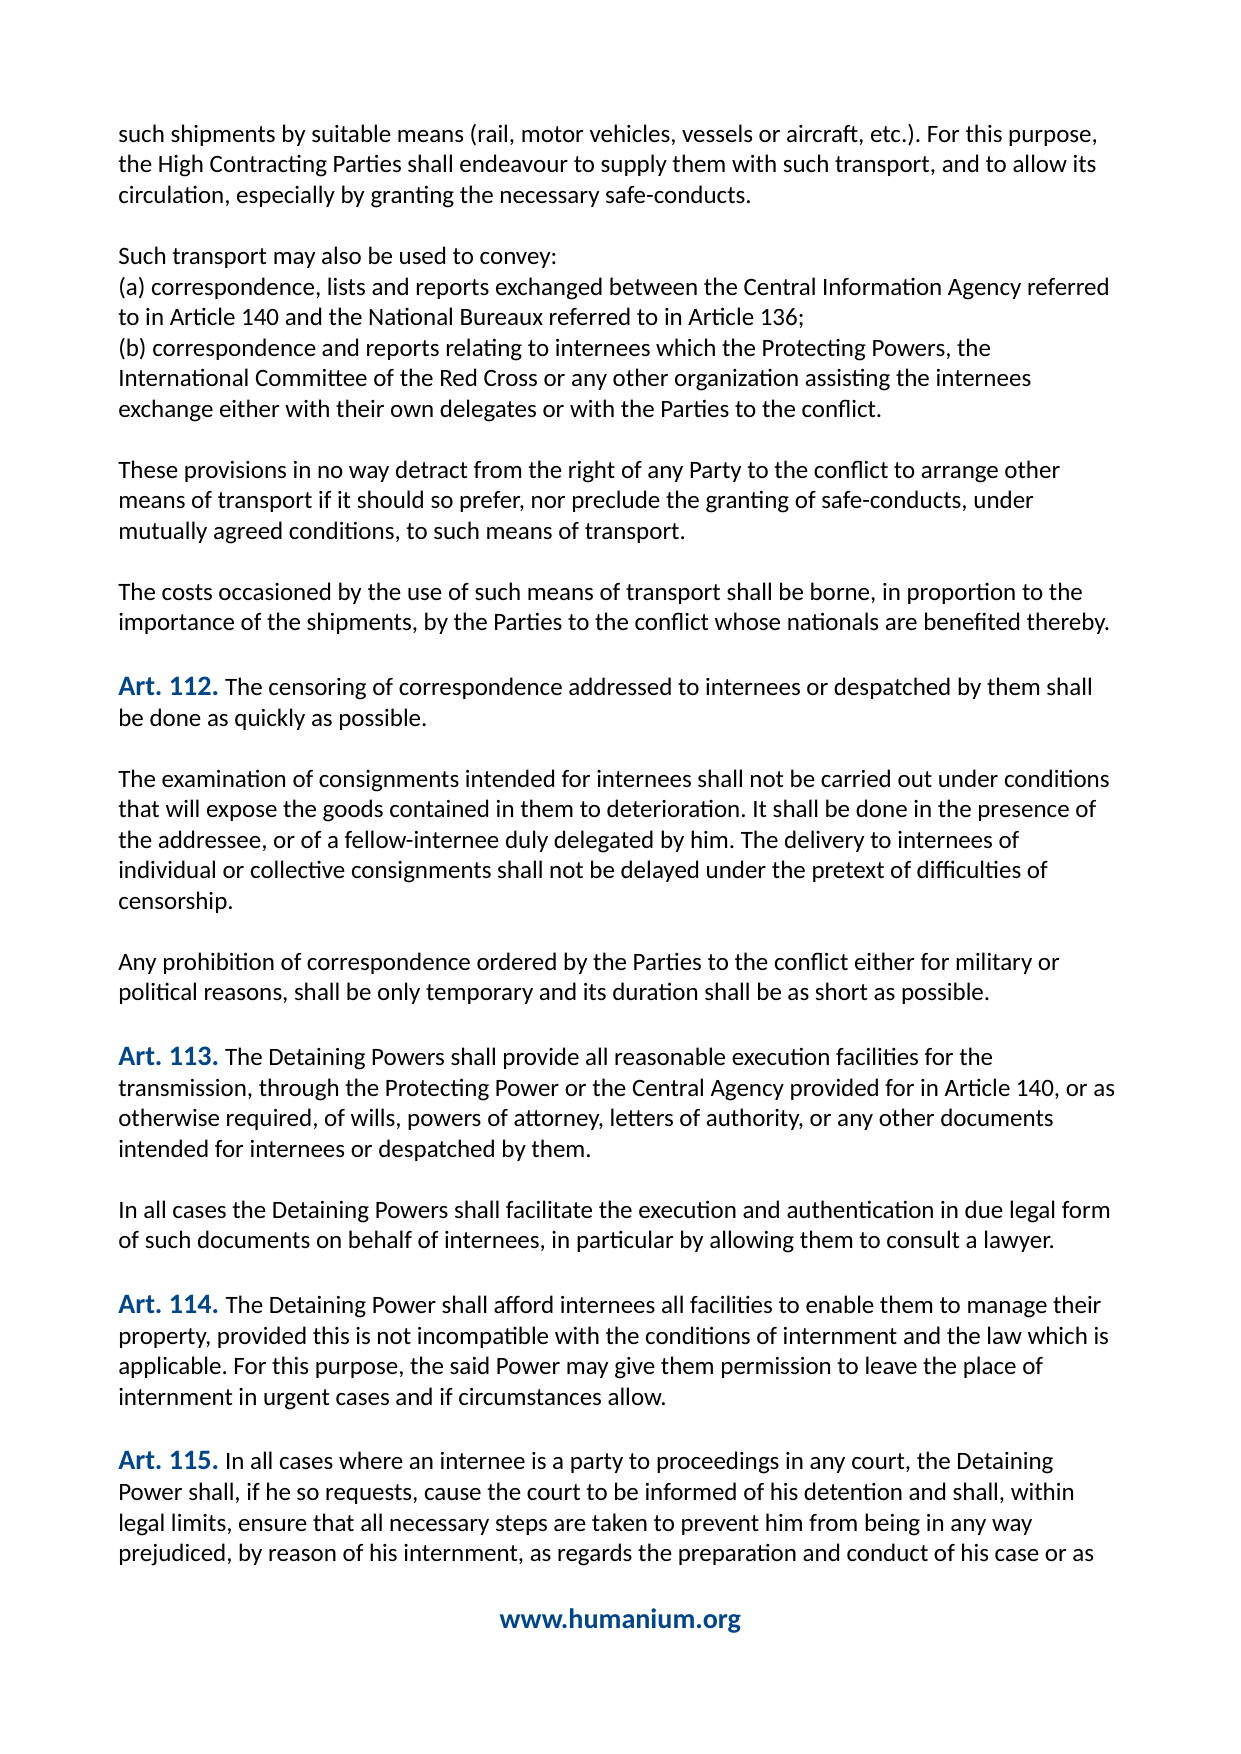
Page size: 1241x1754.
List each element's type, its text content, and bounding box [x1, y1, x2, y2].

text such shipments by suitable means (rail, motor vehicles, vessels or aircraft, etc.). For this purpose, the High Contracting Parties shall endeavour to supply them with such transport, and to allow its circulation, especially by granting the necessary safe-conducts. Such transport may also be used to convey: (a) correspondence, lists and reports exchanged between the Central Information Agency referred to in Article 140 and the National Bureaux referred to in Article 136; (b) correspondence and reports relating to internees which the Protecting Powers, the International Committee of the Red Cross or any other organization assisting the internees exchange either with their own delegates or with the Parties to the conflict. These provisions in no way detract from the right of any Party to the conflict to arrange other means of transport if it should so prefer, nor preclude the granting of safe-conducts, under mutually agreed conditions, to such means of transport. The costs occasioned by the use of such means of transport shall be borne, in proportion to the importance of the shipments, by the Parties to the conflict whose nationals are benefited thereby. Art. 112. The censoring of correspondence addressed to internees or despatched by them shall be done as quickly as possible. The examination of consignments intended for internees shall not be carried out under conditions that will expose the goods contained in them to deterioration. It shall be done in the presence of the addressee, or of a fellow-internee duly delegated by him. The delivery to internees of individual or collective consignments shall not be delayed under the pretext of difficulties of censorship. Any prohibition of correspondence ordered by the Parties to the conflict either for military or political reasons, shall be only temporary and its duration shall be as short as possible. Art. 113. The Detaining Powers shall provide all reasonable execution facilities for the transmission, through the Protecting Power or the Central Agency provided for in Article 140, or as otherwise required, of wills, powers of attorney, letters of authority, or any other documents intended for internees or despatched by them. In all cases the Detaining Powers shall facilitate the execution and authentication in due legal form of such documents on behalf of internees, in particular by allowing them to consult a lawyer. Art. 114. The Detaining Power shall afford internees all facilities to enable them to manage their property, provided this is not incompatible with the conditions of internment and the law which is applicable. For this purpose, the said Power may give them permission to leave the place of internment in urgent cases and if circumstances allow. Art. 115. In all cases where an internee is a party to proceedings in any court, the Detaining Power shall, if he so requests, cause the court to be informed of his detention and shall, within legal limits, ensure that all necessary steps are taken to prevent him from being in any way prejudiced, by reason of his internment, as regards the preparation and conduct of his case or as [118, 118, 1122, 1568]
